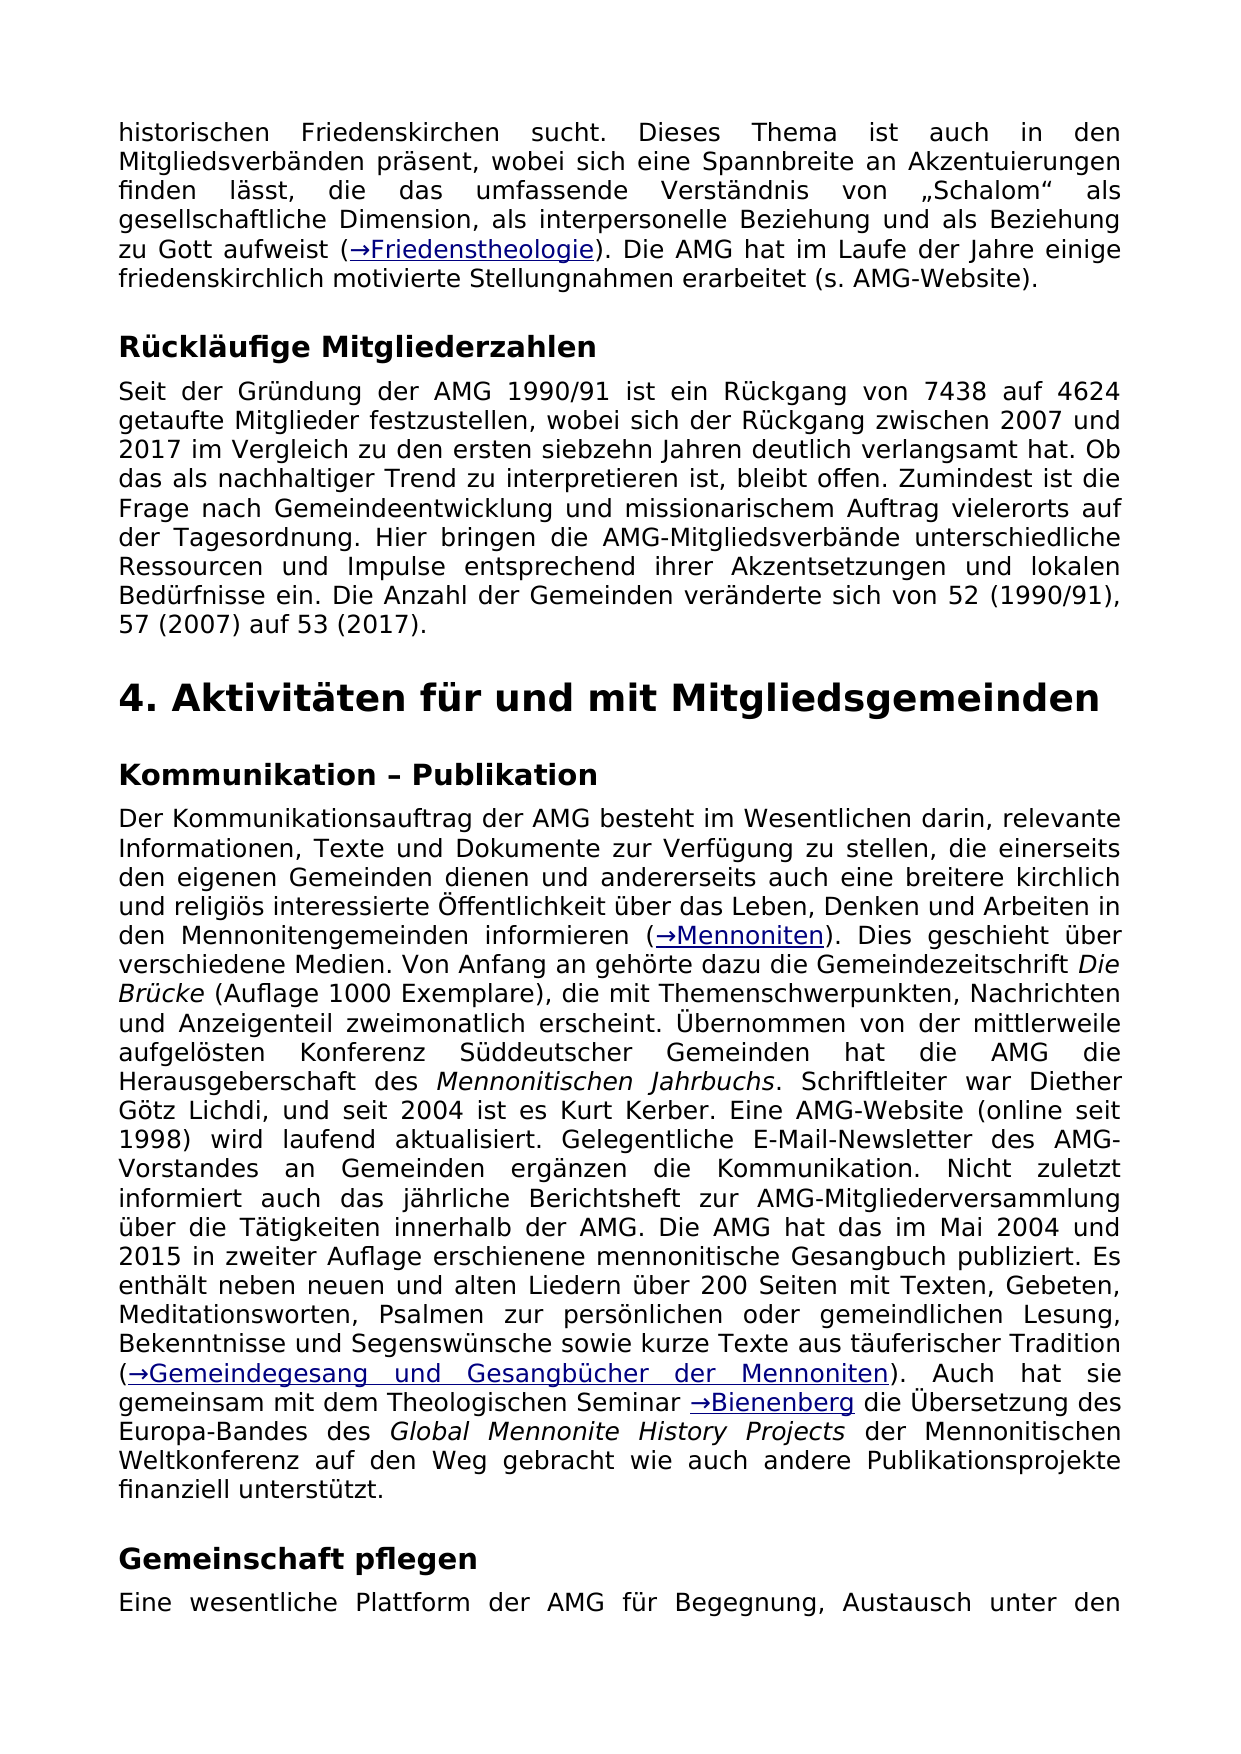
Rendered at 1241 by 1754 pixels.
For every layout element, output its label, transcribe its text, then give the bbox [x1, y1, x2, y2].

subtitle 4. Aktivitäten für und mit Mitgliedsgemeinden [118, 677, 1122, 721]
text historischen Friedenskirchen sucht. Dieses Thema ist auch in den Mitgliedsverbänden präsent, wobei sich eine Spannbreite an Akzentuierungen finden lässt, die das umfassende Verständnis von „Schalom“ als gesellschaftliche Dimension, als interpersonelle Beziehung und als Beziehung zu Gott aufweist (→Friedenstheologie). Die AMG hat im Laufe der Jahre einige friedenskirchlich motivierte Stellungnahmen erarbeitet (s. AMG-Website). [118, 118, 1122, 293]
text Eine wesentliche Plattform der AMG für Begegnung, Austausch unter den [118, 1589, 1122, 1618]
subtitle Kommunikation – Publikation [118, 758, 1122, 792]
subtitle Gemeinschaft pflegen [118, 1542, 1122, 1576]
text Der Kommunikationsauftrag der AMG besteht im Wesentlichen darin, relevante Informationen, Texte und Dokumente zur Verfügung zu stellen, die einerseits den eigenen Gemeinden dienen und andererseits auch eine breitere kirchlich und religiös interessierte Öffentlichkeit über das Leben, Denken und Arbeiten in den Mennonitengemeinden informieren (→Mennoniten). Dies geschieht über verschiedene Medien. Von Anfang an gehörte dazu die Gemeindezeitschrift Die Brücke (Auflage 1000 Exemplare), die mit Themenschwerpunkten, Nachrichten und Anzeigenteil zweimonatlich erscheint. Übernommen von der mittlerweile aufgelösten Konferenz Süddeutscher Gemeinden hat die AMG die Herausgeberschaft des Mennonitischen Jahrbuchs. Schriftleiter war Diether Götz Lichdi, und seit 2004 ist es Kurt Kerber. Eine AMG-Website (online seit 1998) wird laufend aktualisiert. Gelegentliche E-Mail-Newsletter des AMG-Vorstandes an Gemeinden ergänzen die Kommunikation. Nicht zuletzt informiert auch das jährliche Berichtsheft zur AMG-Mitgliederversammlung über die Tätigkeiten innerhalb der AMG. Die AMG hat das im Mai 2004 und 2015 in zweiter Auflage erschienene mennonitische Gesangbuch publiziert. Es enthält neben neuen und alten Liedern über 200 Seiten mit Texten, Gebeten, Meditationsworten, Psalmen zur persönlichen oder gemeindlichen Lesung, Bekenntnisse und Segenswünsche sowie kurze Texte aus täuferischer Tradition (→Gemeindegesang und Gesangbücher der Mennoniten). Auch hat sie gemeinsam mit dem Theologischen Seminar →Bienenberg die Übersetzung des Europa-Bandes des Global Mennonite History Projects der Mennonitischen Weltkonferenz auf den Weg gebracht wie auch andere Publikationsprojekte finanziell unterstützt. [118, 805, 1122, 1505]
text Seit der Gründung der AMG 1990/91 ist ein Rückgang von 7438 auf 4624 getaufte Mitglieder festzustellen, wobei sich der Rückgang zwischen 2007 und 2017 im Vergleich zu den ersten siebzehn Jahren deutlich verlangsamt hat. Ob das als nachhaltiger Trend zu interpretieren ist, bleibt offen. Zumindest ist die Frage nach Gemeindeentwicklung und missionarischem Auftrag vielerorts auf der Tagesordnung. Hier bringen die AMG-Mitgliedsverbände unterschiedliche Ressourcen und Impulse entsprechend ihrer Akzentsetzungen und lokalen Bedürfnisse ein. Die Anzahl der Gemeinden veränderte sich von 52 (1990/91), 57 (2007) auf 53 (2017). [118, 377, 1122, 639]
subtitle Rückläufige Mitgliederzahlen [118, 331, 1122, 364]
